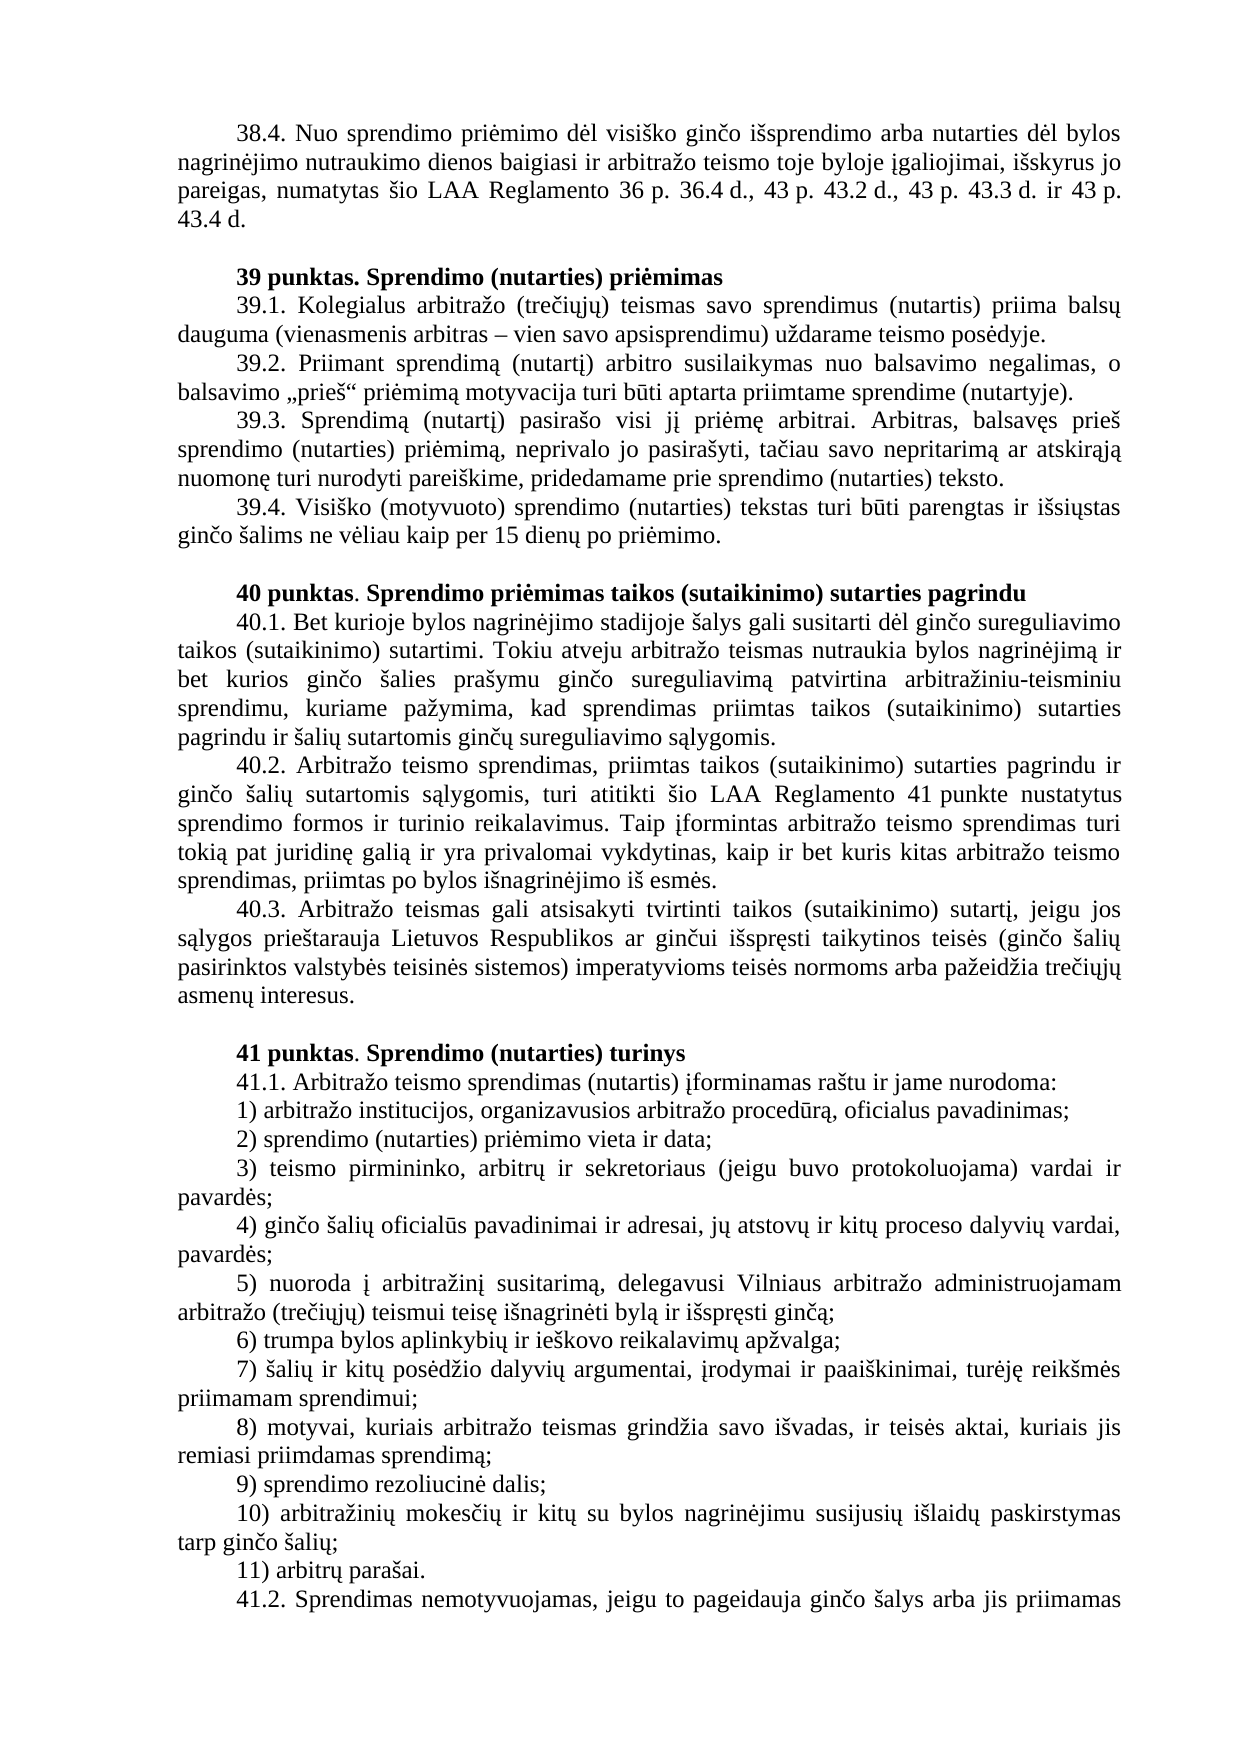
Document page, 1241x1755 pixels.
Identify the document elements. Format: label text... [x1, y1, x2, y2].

text 39 punktas. Sprendimo (nutarties) priėmimas [177, 262, 1122, 291]
text 3) teismo pirmininko, arbitrų ir sekretoriaus (jeigu buvo protokoluojama) vardai ir pavardės; [177, 1153, 1122, 1211]
text 10) arbitražinių mokesčių ir kitų su bylos nagrinėjimu susijusių išlaidų paskirstymas tarp ginčo šalių; [177, 1498, 1122, 1556]
text 41.2. Sprendimas nemotyvuojamas, jeigu to pageidauja ginčo šalys arba jis priimamas [177, 1584, 1122, 1613]
text 39.3. Sprendimą (nutartį) pasirašo visi jį priėmę arbitrai. Arbitras, balsavęs prieš sprendimo (nutarties) priėmimą, neprivalo jo pasirašyti, tačiau savo nepritarimą ar atskirąją nuomonę turi nurodyti pareiškime, pridedamame prie sprendimo (nutarties) teksto. [177, 406, 1122, 492]
text 4) ginčo šalių oficialūs pavadinimai ir adresai, jų atstovų ir kitų proceso dalyvių vardai, pavardės; [177, 1211, 1122, 1268]
text 40.2. Arbitražo teismo sprendimas, priimtas taikos (sutaikinimo) sutarties pagrindu ir ginčo šalių sutartomis sąlygomis, turi atitikti šio LAA Reglamento 41 punkte nustatytus sprendimo formos ir turinio reikalavimus. Taip įformintas arbitražo teismo sprendimas turi tokią pat juridinę galią ir yra privalomai vykdytinas, kaip ir bet kuris kitas arbitražo teismo sprendimas, priimtas po bylos išnagrinėjimo iš esmės. [177, 751, 1122, 894]
text 5) nuoroda į arbitražinį susitarimą, delegavusi Vilniaus arbitražo administruojamam arbitražo (trečiųjų) teismui teisę išnagrinėti bylą ir išspręsti ginčą; [177, 1268, 1122, 1326]
text 41.1. Arbitražo teismo sprendimas (nutartis) įforminamas raštu ir jame nurodoma: [177, 1067, 1122, 1096]
text 6) trumpa bylos aplinkybių ir ieškovo reikalavimų apžvalga; [177, 1326, 1122, 1354]
text 39.1. Kolegialus arbitražo (trečiųjų) teismas savo sprendimus (nutartis) priima balsų dauguma (vienasmenis arbitras – vien savo apsisprendimu) uždarame teismo posėdyje. [177, 291, 1122, 348]
text 1) arbitražo institucijos, organizavusios arbitražo procedūrą, oficialus pavadinimas; [177, 1096, 1122, 1124]
text 8) motyvai, kuriais arbitražo teismas grindžia savo išvadas, ir teisės aktai, kuriais jis remiasi priimdamas sprendimą; [177, 1412, 1122, 1469]
text 39.2. Priimant sprendimą (nutartį) arbitro susilaikymas nuo balsavimo negalimas, o balsavimo „prieš“ priėmimą motyvacija turi būti aptarta priimtame sprendime (nutartyje). [177, 348, 1122, 406]
text 40.3. Arbitražo teismas gali atsisakyti tvirtinti taikos (sutaikinimo) sutartį, jeigu jos sąlygos prieštarauja Lietuvos Respublikos ar ginčui išspręsti taikytinos teisės (ginčo šalių pasirinktos valstybės teisinės sistemos) imperatyvioms teisės normoms arba pažeidžia trečiųjų asmenų interesus. [177, 894, 1122, 1009]
text 40.1. Bet kurioje bylos nagrinėjimo stadijoje šalys gali susitarti dėl ginčo sureguliavimo taikos (sutaikinimo) sutartimi. Tokiu atveju arbitražo teismas nutraukia bylos nagrinėjimą ir bet kurios ginčo šalies prašymu ginčo sureguliavimą patvirtina arbitražiniu-teisminiu sprendimu, kuriame pažymima, kad sprendimas priimtas taikos (sutaikinimo) sutarties pagrindu ir šalių sutartomis ginčų sureguliavimo sąlygomis. [177, 607, 1122, 751]
text 2) sprendimo (nutarties) priėmimo vieta ir data; [177, 1124, 1122, 1153]
text 11) arbitrų parašai. [177, 1556, 1122, 1584]
text 39.4. Visiško (motyvuoto) sprendimo (nutarties) tekstas turi būti parengtas ir išsiųstas ginčo šalims ne vėliau kaip per 15 dienų po priėmimo. [177, 492, 1122, 549]
text 7) šalių ir kitų posėdžio dalyvių argumentai, įrodymai ir paaiškinimai, turėję reikšmės priimamam sprendimui; [177, 1354, 1122, 1412]
text 38.4. Nuo sprendimo priėmimo dėl visiško ginčo išsprendimo arba nutarties dėl bylos nagrinėjimo nutraukimo dienos baigiasi ir arbitražo teismo toje byloje įgaliojimai, išskyrus jo pareigas, numatytas šio LAA Reglamento 36 p. 36.4 d., 43 p. 43.2 d., 43 p. 43.3 d. ir 43 p. 43.4 d. [177, 118, 1122, 233]
text 9) sprendimo rezoliucinė dalis; [177, 1469, 1122, 1498]
text 40 punktas. Sprendimo priėmimas taikos (sutaikinimo) sutarties pagrindu [177, 578, 1122, 607]
text 41 punktas. Sprendimo (nutarties) turinys [177, 1038, 1122, 1067]
